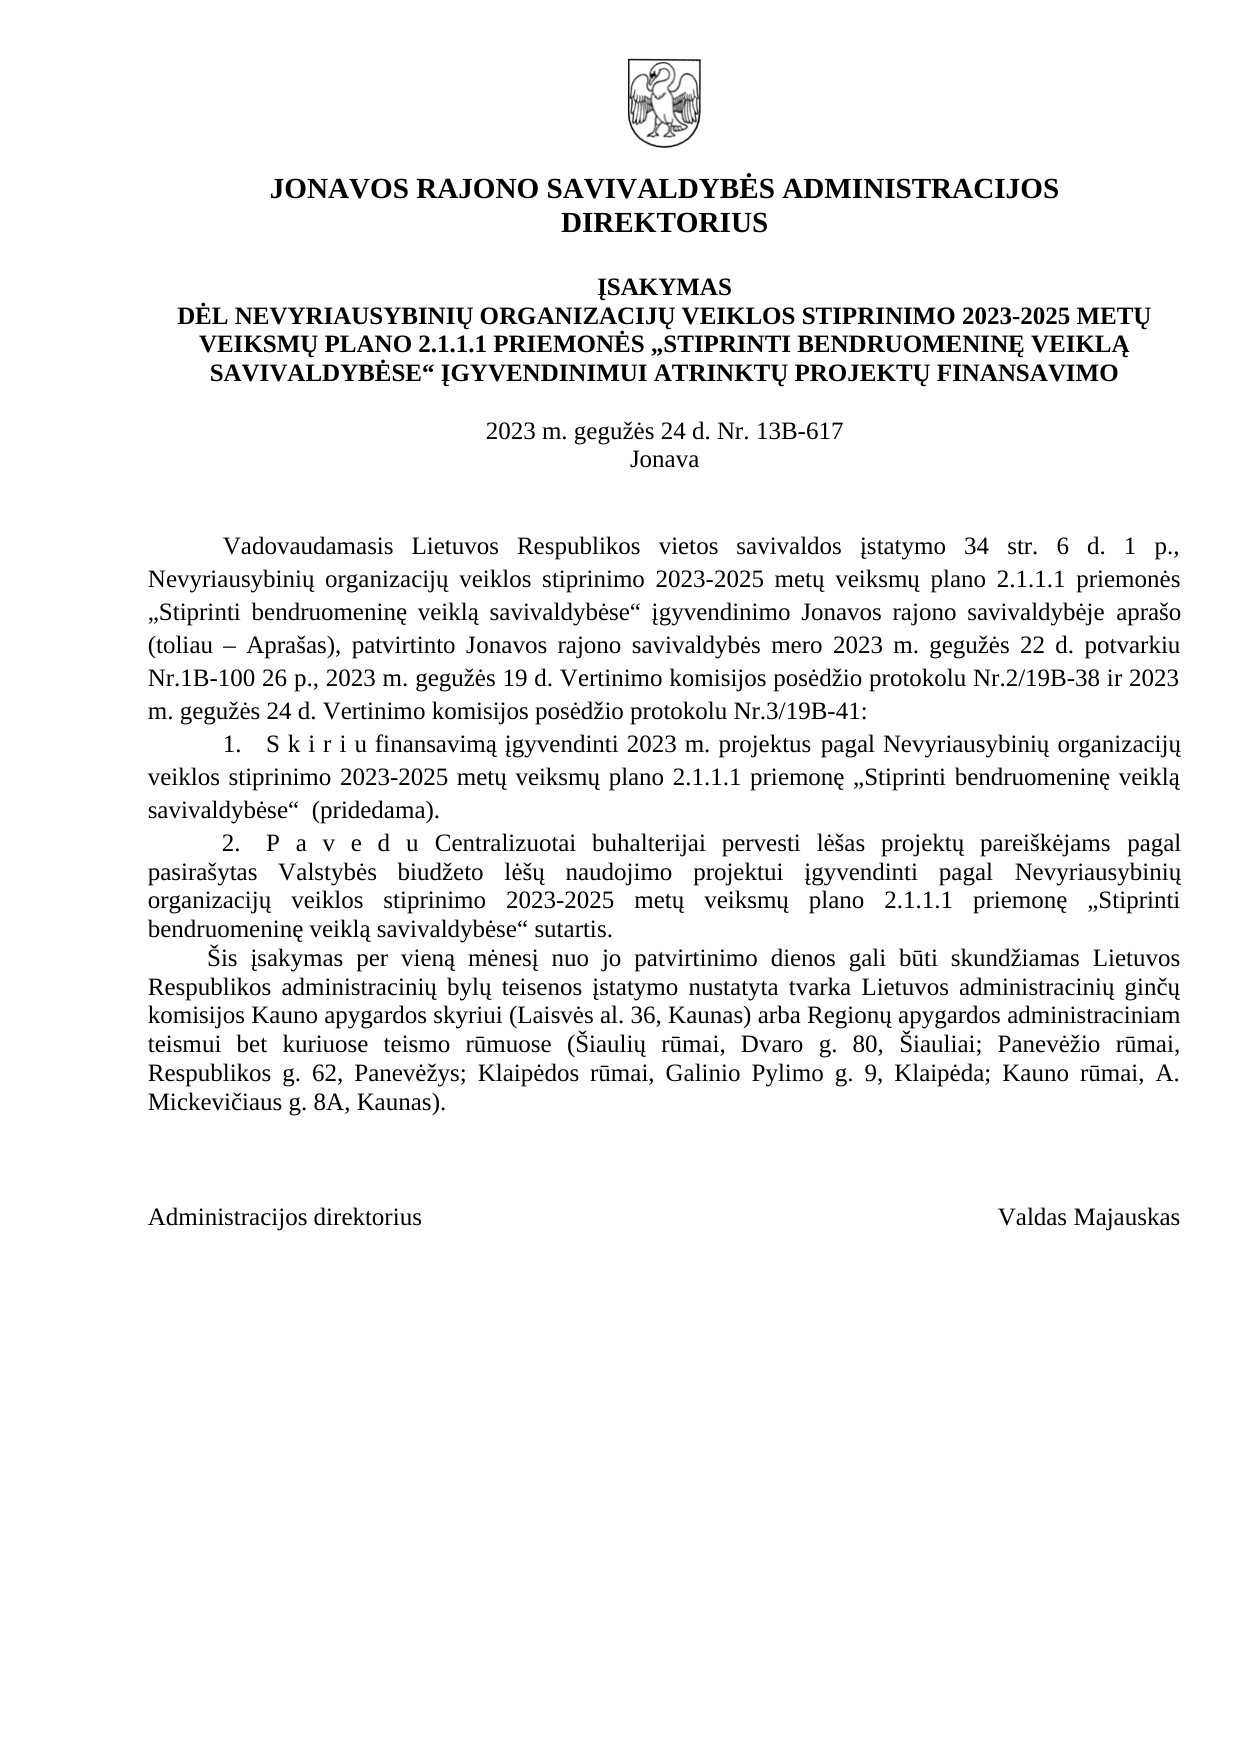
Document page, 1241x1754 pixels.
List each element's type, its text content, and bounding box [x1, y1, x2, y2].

text DĖL NEVYRIAUSYBINIŲ ORGANIZACIJŲ VEIKLOS STIPRINIMO 2023-2025 METŲ VEIKSMŲ PLANO 2.1.1.1 PRIEMONĖS „STIPRINTI BENDRUOMENINĘ VEIKLĄ SAVIVALDYBĖSE“ ĮGYVENDINIMUI ATRINKTŲ PROJEKTŲ FINANSAVIMO [148, 301, 1181, 387]
text Šis įsakymas per vieną mėnesį nuo jo patvirtinimo dienos gali būti skundžiamas Lietuvos Respublikos administracinių bylų teisenos įstatymo nustatyta tvarka Lietuvos administracinių ginčų komisijos Kauno apygardos skyriui (Laisvės al. 36, Kaunas) arba Regionų apygardos administraciniam teismui bet kuriuose teismo rūmuose (Šiaulių rūmai, Dvaro g. 80, Šiauliai; Panevėžio rūmai, Respublikos g. 62, Panevėžys; Klaipėdos rūmai, Galinio Pylimo g. 9, Klaipėda; Kauno rūmai, A. Mickevičiaus g. 8A, Kaunas). [148, 943, 1181, 1115]
text 2. P a v e d u Centralizuotai buhalterijai pervesti lėšas projektų pareiškėjams pagal pasirašytas Valstybės biudžeto lėšų naudojimo projektui įgyvendinti pagal Nevyriausybinių organizacijų veiklos stiprinimo 2023-2025 metų veiksmų plano 2.1.1.1 priemonę „Stiprinti bendruomeninę veiklą savivaldybėse“ sutartis. [148, 828, 1181, 943]
text Vadovaudamasis Lietuvos Respublikos vietos savivaldos įstatymo 34 str. 6 d. 1 p., Nevyriausybinių organizacijų veiklos stiprinimo 2023-2025 metų veiksmų plano 2.1.1.1 priemonės „Stiprinti bendruomeninę veiklą savivaldybėse“ įgyvendinimo Jonavos rajono savivaldybėje aprašo (toliau – Aprašas), patvirtinto Jonavos rajono savivaldybės mero 2023 m. gegužės 22 d. potvarkiu Nr.1B-100 26 p., 2023 m. gegužės 19 d. Vertinimo komisijos posėdžio protokolu Nr.2/19B-38 ir 2023 m. gegužės 24 d. Vertinimo komisijos posėdžio protokolu Nr.3/19B-41: [148, 531, 1181, 724]
text JONAVOS RAJONO SAVIVALDYBĖS ADMINISTRACIJOS DIREKTORIUS [148, 171, 1181, 238]
text 1. S k i r i u finansavimą įgyvendinti 2023 m. projektus pagal Nevyriausybinių organizacijų veiklos stiprinimo 2023-2025 metų veiksmų plano 2.1.1.1 priemonę „Stiprinti bendruomeninę veiklą savivaldybėse“ (pridedama). [148, 729, 1181, 824]
text Administracijos direktorius Valdas Majauskas [148, 1202, 1181, 1230]
text 2023 m. gegužės 24 d. Nr. 13B-617 [148, 416, 1181, 444]
text ĮSAKYMAS [148, 272, 1181, 301]
text Jonava [148, 444, 1181, 473]
